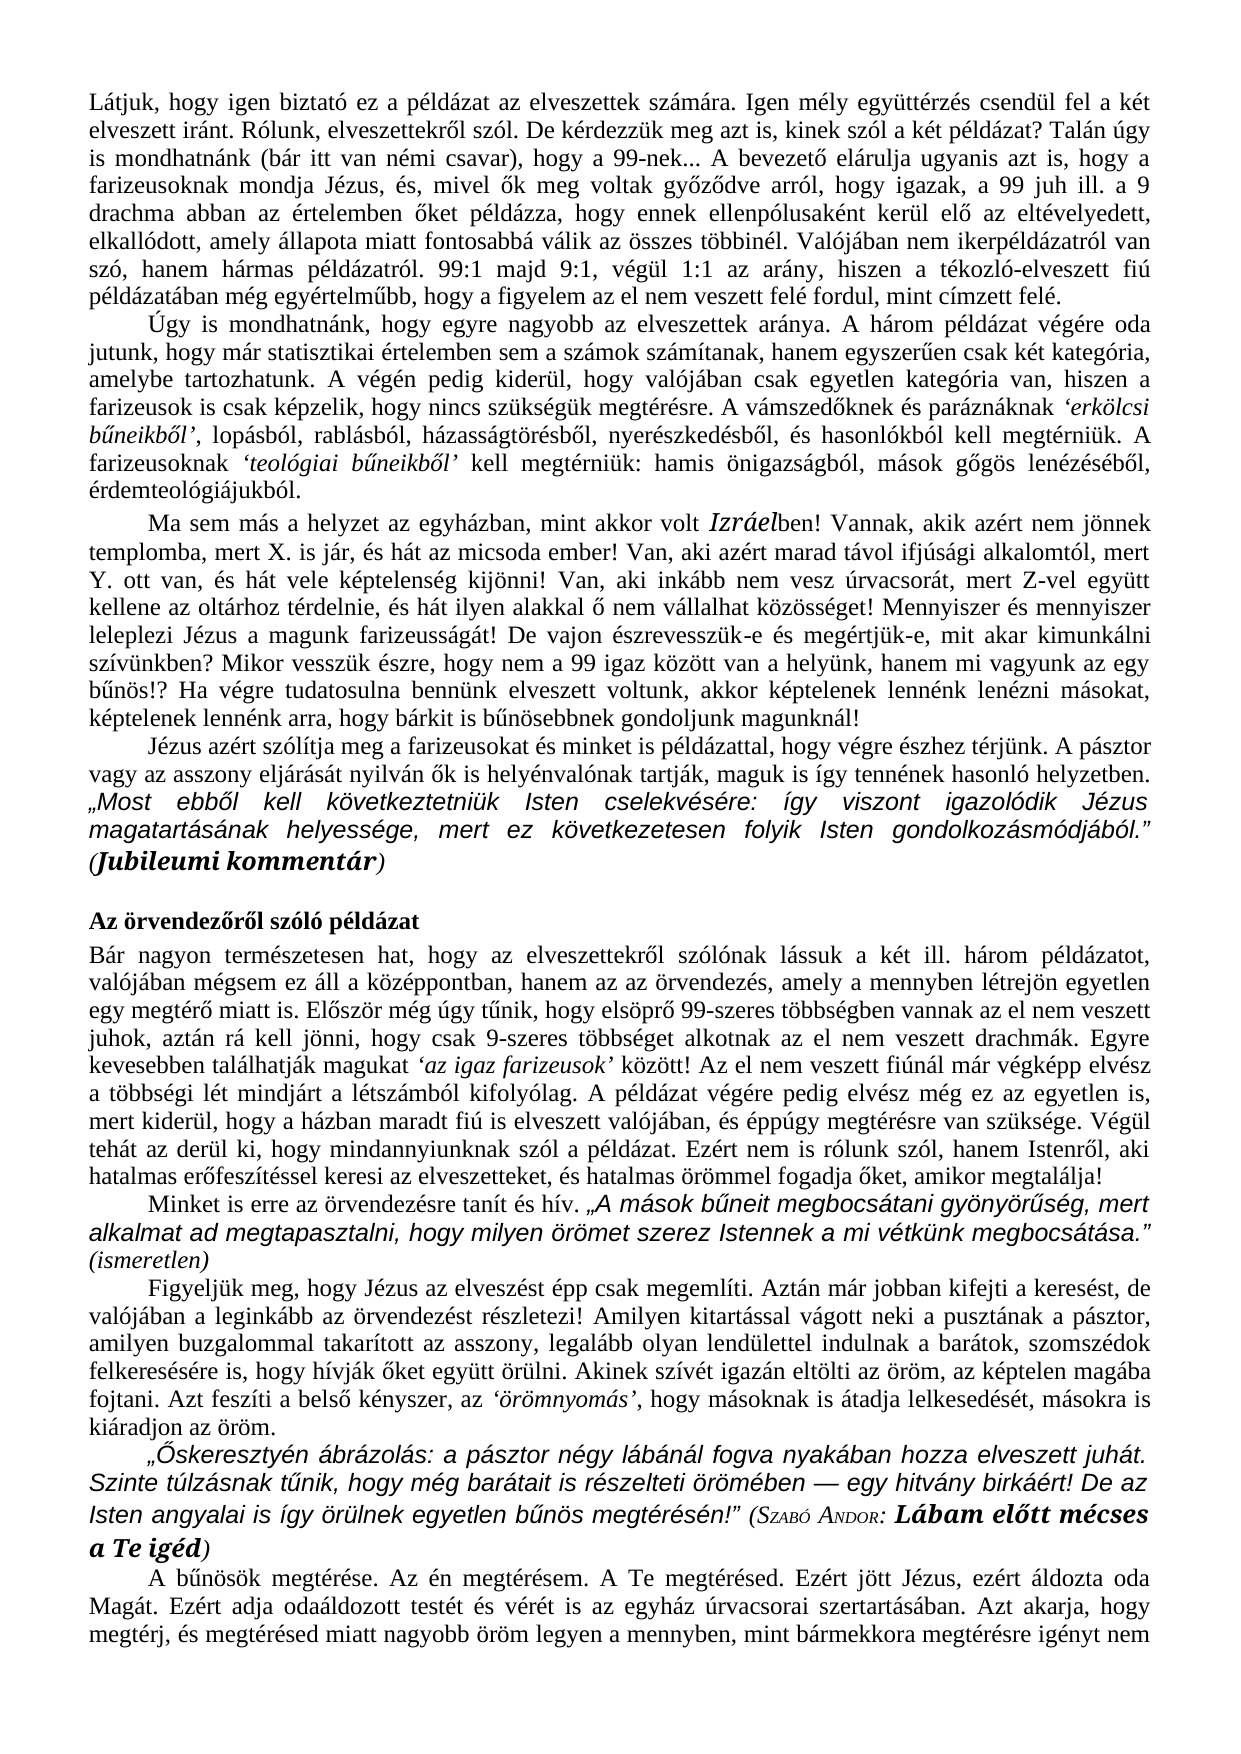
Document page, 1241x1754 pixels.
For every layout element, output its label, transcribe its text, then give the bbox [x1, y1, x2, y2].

text Minket is erre az örvendezésre tanít és hív. „A mások bűneit megbocsátani gyönyörűség, mert alkalmat ad megtapasztalni, hogy milyen örömet szerez Istennek a mi vétkünk megbocsátása.” (ismeretlen) [88, 1190, 1152, 1274]
text Látjuk, hogy igen biztató ez a példázat az elveszettek számára. Igen mély együttérzés csendül fel a két elveszett iránt. Rólunk, elveszettekről szól. De kérdezzük meg azt is, kinek szól a két példázat? Talán úgy is mondhatnánk (bár itt van némi csavar), hogy a 99-nek... A bevezető elárulja ugyanis azt is, hogy a farizeusoknak mondja Jézus, és, mivel ők meg voltak győződve arról, hogy igazak, a 99 juh ill. a 9 drachma abban az értelemben őket példázza, hogy ennek ellenpólusaként kerül elő az eltévelyedett, elkallódott, amely állapota miatt fontosabbá válik az összes többinél. Valójában nem ikerpéldázatról van szó, hanem hármas példázatról. 99:1 majd 9:1, végül 1:1 az arány, hiszen a tékozló-elveszett fiú példázatában még egyértelműbb, hogy a figyelem az el nem veszett felé fordul, mint címzett felé. [88, 88, 1152, 310]
text Jézus azért szólítja meg a farizeusokat és minket is példázattal, hogy végre észhez térjünk. A pásztor vagy az asszony eljárását nyilván ők is helyénvalónak tartják, maguk is így tennének hasonló helyzetben. „Most ebből kell következtetniük Isten cselekvésére: így viszont igazolódik Jézus magatartásának helyessége, mert ez következetesen folyik Isten gondolkozásmódjából.” (Jubileumi kommentár) [88, 732, 1152, 878]
text „Őskeresztyén ábrázolás: a pásztor négy lábánál fogva nyakában hozza elveszett juhát. Szinte túlzásnak tűnik, hogy még barátait is részelteti örömében ― egy hitvány birkáért! De az Isten angyalai is így örülnek egyetlen bűnös megtérésén!” (Szabó Andor: Lábam előtt mécses a Te igéd) [88, 1440, 1152, 1564]
text Ma sem más a helyzet az egyházban, mint akkor volt Izráelben! Vannak, akik azért nem jönnek templomba, mert X. is jár, és hát az micsoda ember! Van, aki azért marad távol ifjúsági alkalomtól, mert Y. ott van, és hát vele képtelenség kijönni! Van, aki inkább nem vesz úrvacsorát, mert Z-vel együtt kellene az oltárhoz térdelnie, és hát ilyen alakkal ő nem vállalhat közösséget! Mennyiszer és mennyiszer leleplezi Jézus a magunk farizeusságát! De vajon észrevesszük‑e és megértjük‑e, mit akar kimunkálni szívünkben? Mikor vesszük észre, hogy nem a 99 igaz között van a helyünk, hanem mi vagyunk az egy bűnös!? Ha végre tudatosulna bennünk elveszett voltunk, akkor képtelenek lennénk lenézni másokat, képtelenek lennénk arra, hogy bárkit is bűnösebbnek gondoljunk magunknál! [88, 504, 1152, 732]
text Bár nagyon természetesen hat, hogy az elveszettekről szólónak lássuk a két ill. három példázatot, valójában mégsem ez áll a középpontban, hanem az az örvendezés, amely a mennyben létrejön egyetlen egy megtérő miatt is. Először még úgy tűnik, hogy elsöprő 99-szeres többségben vannak az el nem veszett juhok, aztán rá kell jönni, hogy csak 9-szeres többséget alkotnak az el nem veszett drachmák. Egyre kevesebben találhatják magukat ‘az igaz farizeusok’ között! Az el nem veszett fiúnál már végképp elvész a többségi lét mindjárt a létszámból kifolyólag. A példázat végére pedig elvész még ez az egyetlen is, mert kiderül, hogy a házban maradt fiú is elveszett valójában, és éppúgy megtérésre van szüksége. Végül tehát az derül ki, hogy mindannyiunknak szól a példázat. Ezért nem is rólunk szól, hanem Istenről, aki hatalmas erőfeszítéssel keresi az elveszetteket, és hatalmas örömmel fogadja őket, amikor megtalálja! [88, 941, 1152, 1190]
text Figyeljük meg, hogy Jézus az elveszést épp csak megemlíti. Aztán már jobban kifejti a keresést, de valójában a leginkább az örvendezést részletezi! Amilyen kitartással vágott neki a pusztának a pásztor, amilyen buzgalommal takarított az asszony, legalább olyan lendülettel indulnak a barátok, szomszédok felkeresésére is, hogy hívják őket együtt örülni. Akinek szívét igazán eltölti az öröm, az képtelen magába fojtani. Azt feszíti a belső kényszer, az ‘örömnyomás’, hogy másoknak is átadja lelkesedését, másokra is kiáradjon az öröm. [88, 1274, 1152, 1440]
subtitle Az örvendezőről szóló példázat [88, 907, 1152, 935]
text A bűnösök megtérése. Az én megtérésem. A Te megtérésed. Ezért jött Jézus, ezért áldozta oda Magát. Ezért adja odaáldozott testét és vérét is az egyház úrvacsorai szertartásában. Azt akarja, hogy megtérj, és megtérésed miatt nagyobb öröm legyen a mennyben, mint bármekkora megtérésre igényt nem [88, 1564, 1152, 1647]
text Úgy is mondhatnánk, hogy egyre nagyobb az elveszettek aránya. A három példázat végére oda jutunk, hogy már statisztikai értelemben sem a számok számítanak, hanem egyszerűen csak két kategória, amelybe tartozhatunk. A végén pedig kiderül, hogy valójában csak egyetlen kategória van, hiszen a farizeusok is csak képzelik, hogy nincs szükségük megtérésre. A vámszedőknek és paráznáknak ‘erkölcsi bűneikből’, lopásból, rablásból, házasságtörésből, nyerészkedésből, és hasonlókból kell megtérniük. A farizeusoknak ‘teológiai bűneikből’ kell megtérniük: hamis önigazságból, mások gőgös lenézéséből, érdemteológiájukból. [88, 310, 1152, 504]
